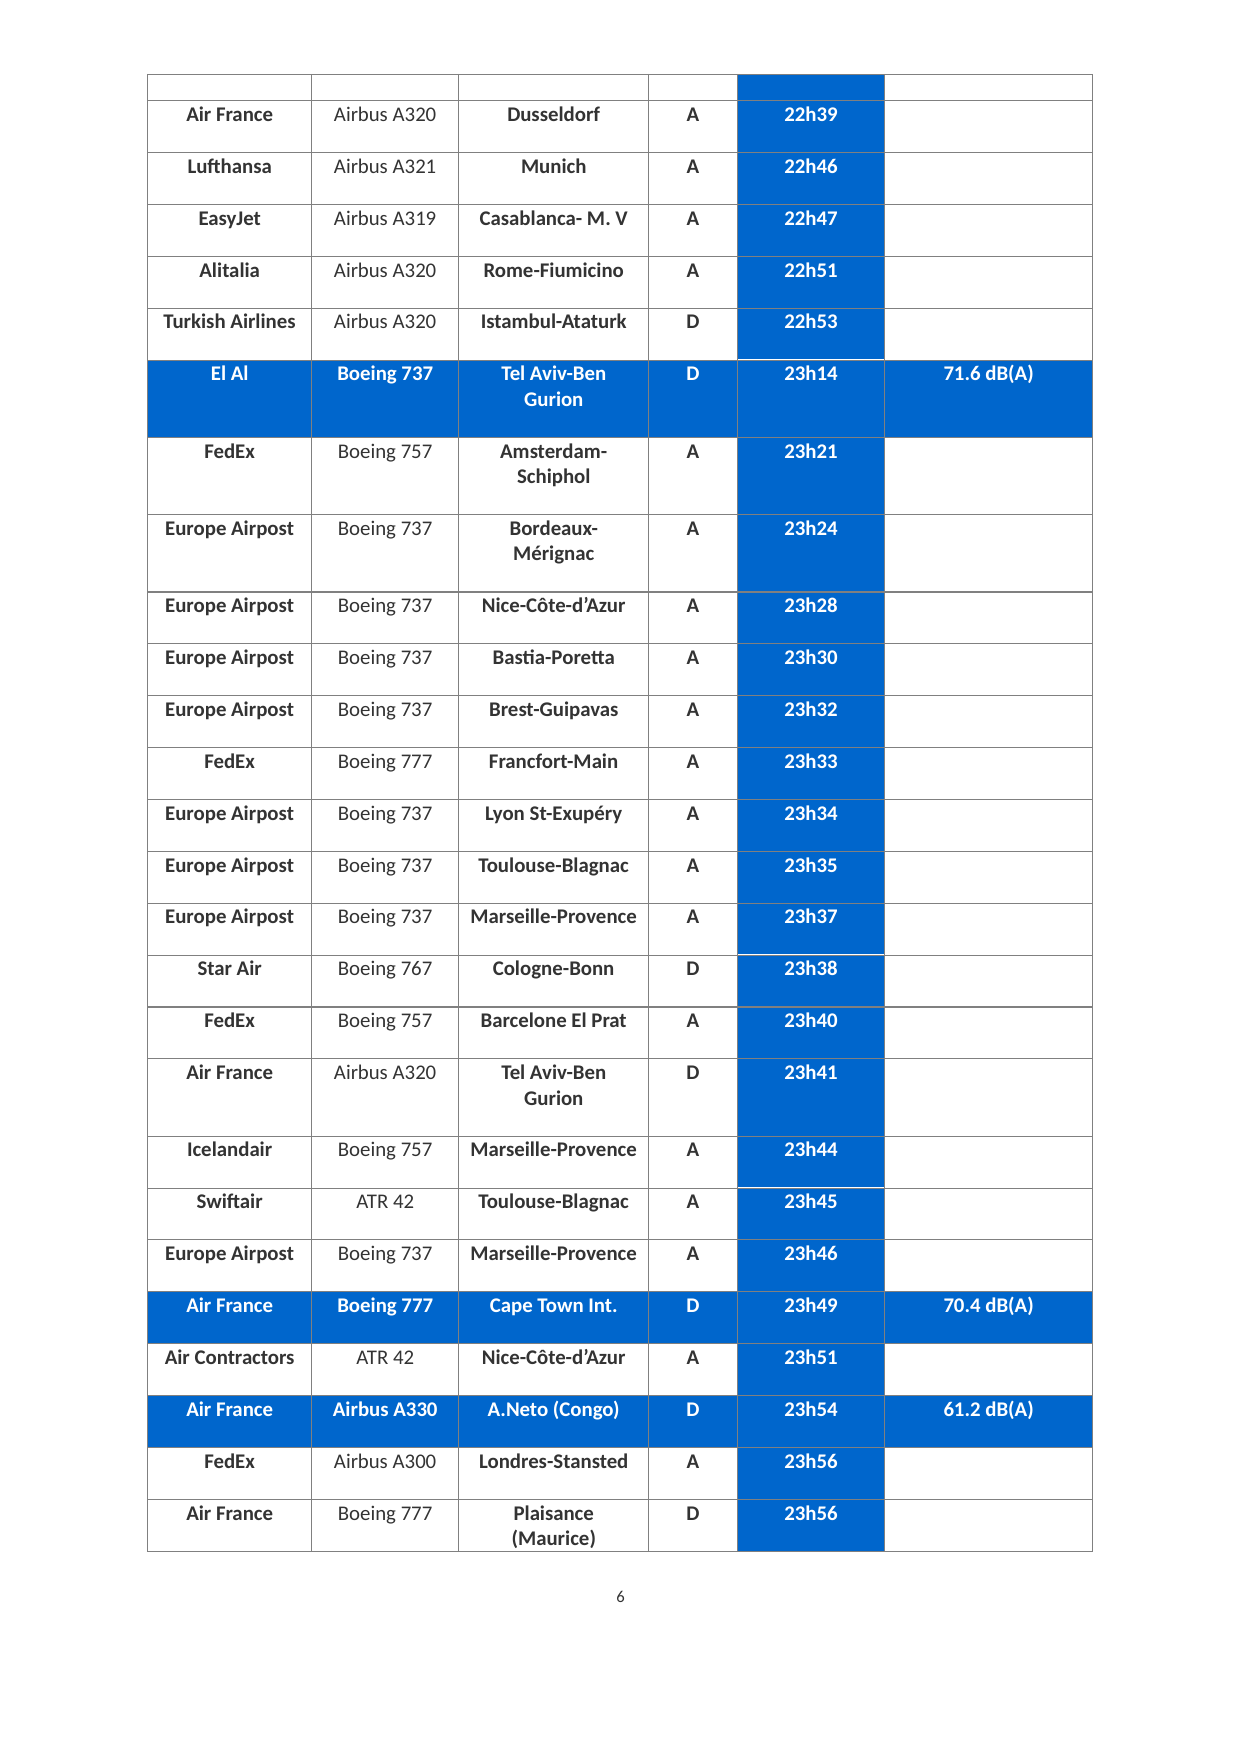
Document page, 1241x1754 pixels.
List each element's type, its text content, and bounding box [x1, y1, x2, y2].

table_cell 22h47 [738, 205, 884, 256]
table_cell Europe Airpost [148, 1240, 311, 1291]
table_cell Europe Airpost [148, 515, 311, 591]
table_cell A [649, 1344, 737, 1395]
table_cell FedEx [148, 1008, 311, 1058]
table_cell A [649, 593, 737, 643]
table_cell Bordeaux-Mérignac [459, 515, 648, 591]
table_cell Toulouse-Blagnac [459, 1189, 648, 1239]
table_cell 61.2 dB(A) [885, 1396, 1092, 1447]
table_cell [738, 75, 884, 100]
table_cell Boeing 737 [312, 515, 458, 591]
table_cell [312, 75, 458, 100]
table_cell D [649, 1396, 737, 1447]
table_cell A [649, 696, 737, 747]
table_cell A [649, 153, 737, 204]
table_cell Airbus A330 [312, 1396, 458, 1447]
table_cell [885, 515, 1092, 591]
table_cell 23h24 [738, 515, 884, 591]
table_cell Air France [148, 101, 311, 152]
table_cell Airbus A319 [312, 205, 458, 256]
table_cell Airbus A300 [312, 1448, 458, 1499]
table_cell [885, 852, 1092, 903]
table_cell Alitalia [148, 257, 311, 308]
table_cell Marseille-Provence [459, 1137, 648, 1187]
table_cell Tel Aviv-Ben Gurion [459, 1059, 648, 1136]
table_cell Air France [148, 1500, 311, 1551]
table_cell 23h32 [738, 696, 884, 747]
table_cell 23h51 [738, 1344, 884, 1395]
table_cell [885, 1448, 1092, 1499]
table_cell [885, 309, 1092, 359]
table_cell 23h45 [738, 1189, 884, 1239]
table_cell D [649, 309, 737, 359]
table_cell Airbus A320 [312, 257, 458, 308]
table_cell A [649, 644, 737, 695]
table_cell Europe Airpost [148, 644, 311, 695]
table_cell [885, 748, 1092, 799]
table_cell 23h40 [738, 1008, 884, 1058]
table_cell A [649, 1189, 737, 1239]
table_cell D [649, 956, 737, 1006]
table_cell 23h30 [738, 644, 884, 695]
table_cell Europe Airpost [148, 800, 311, 851]
table_cell 70.4 dB(A) [885, 1292, 1092, 1343]
table_cell Casablanca- M. V [459, 205, 648, 256]
table_cell A [649, 101, 737, 152]
table_cell [885, 1500, 1092, 1551]
table_cell [649, 75, 737, 100]
table_cell A [649, 800, 737, 851]
table_cell Nice-Côte-d’Azur [459, 593, 648, 643]
table_cell A [649, 1448, 737, 1499]
table_cell 23h35 [738, 852, 884, 903]
table_cell A [649, 1008, 737, 1058]
table_cell 71.6 dB(A) [885, 361, 1092, 437]
table_cell 22h39 [738, 101, 884, 152]
table_cell EasyJet [148, 205, 311, 256]
table_cell FedEx [148, 748, 311, 799]
table_cell 23h21 [738, 438, 884, 514]
table_cell Nice-Côte-d’Azur [459, 1344, 648, 1395]
table_cell [885, 257, 1092, 308]
table_cell A [649, 257, 737, 308]
table_cell [885, 956, 1092, 1006]
table_cell Toulouse-Blagnac [459, 852, 648, 903]
table_cell A [649, 205, 737, 256]
table_cell A [649, 515, 737, 591]
table_cell Marseille-Provence [459, 904, 648, 954]
table_cell A [649, 438, 737, 514]
table_cell [885, 644, 1092, 695]
table_cell ATR 42 [312, 1344, 458, 1395]
table_cell Europe Airpost [148, 904, 311, 954]
table_cell Boeing 737 [312, 1240, 458, 1291]
table_cell [885, 153, 1092, 204]
table_cell Cape Town Int. [459, 1292, 648, 1343]
table_cell 23h37 [738, 904, 884, 954]
table_cell A [649, 904, 737, 954]
table_cell El Al [148, 361, 311, 437]
table_cell Europe Airpost [148, 852, 311, 903]
table_cell [885, 1344, 1092, 1395]
table_cell Plaisance (Maurice) [459, 1500, 648, 1551]
table_cell Boeing 757 [312, 1008, 458, 1058]
table_cell Turkish Airlines [148, 309, 311, 359]
table_cell [885, 101, 1092, 152]
table_cell 23h33 [738, 748, 884, 799]
table_cell Boeing 777 [312, 1500, 458, 1551]
table_cell A [649, 1240, 737, 1291]
table_cell FedEx [148, 1448, 311, 1499]
table_cell Boeing 777 [312, 748, 458, 799]
table_cell Tel Aviv-Ben Gurion [459, 361, 648, 437]
table_cell Europe Airpost [148, 696, 311, 747]
table_cell [885, 800, 1092, 851]
table_cell 22h53 [738, 309, 884, 359]
table_cell [885, 593, 1092, 643]
table_cell Airbus A320 [312, 101, 458, 152]
table_cell Air Contractors [148, 1344, 311, 1395]
table_cell Airbus A321 [312, 153, 458, 204]
table_cell Bastia-Poretta [459, 644, 648, 695]
table_cell [885, 904, 1092, 954]
table_cell [459, 75, 648, 100]
table_cell [885, 1059, 1092, 1136]
table_cell [885, 438, 1092, 514]
table_cell Boeing 757 [312, 1137, 458, 1187]
table_cell 23h56 [738, 1448, 884, 1499]
table_cell 23h38 [738, 956, 884, 1006]
table_cell 23h49 [738, 1292, 884, 1343]
table_cell D [649, 1500, 737, 1551]
table_cell D [649, 1292, 737, 1343]
table_cell Boeing 737 [312, 361, 458, 437]
table_cell 23h44 [738, 1137, 884, 1187]
table_cell Barcelone El Prat [459, 1008, 648, 1058]
table_cell Airbus A320 [312, 1059, 458, 1136]
table_cell [885, 1240, 1092, 1291]
table_cell [148, 75, 311, 100]
table_cell [885, 205, 1092, 256]
table_cell 23h54 [738, 1396, 884, 1447]
table_cell Air France [148, 1292, 311, 1343]
table_cell 23h41 [738, 1059, 884, 1136]
table_cell Boeing 737 [312, 904, 458, 954]
table_cell Boeing 737 [312, 852, 458, 903]
table_cell Icelandair [148, 1137, 311, 1187]
table_cell [885, 1008, 1092, 1058]
table_cell Boeing 737 [312, 696, 458, 747]
table_cell Dusseldorf [459, 101, 648, 152]
table_cell 23h34 [738, 800, 884, 851]
table_cell Boeing 777 [312, 1292, 458, 1343]
table_cell Amsterdam-Schiphol [459, 438, 648, 514]
table_cell 23h28 [738, 593, 884, 643]
table_cell Boeing 767 [312, 956, 458, 1006]
table_cell Boeing 737 [312, 644, 458, 695]
table_cell Rome-Fiumicino [459, 257, 648, 308]
table_cell 22h51 [738, 257, 884, 308]
table_cell A [649, 1137, 737, 1187]
table_cell [885, 1189, 1092, 1239]
table_cell Munich [459, 153, 648, 204]
table_cell Europe Airpost [148, 593, 311, 643]
table_cell 23h14 [738, 361, 884, 437]
table_cell Francfort-Main [459, 748, 648, 799]
table_cell Istambul-Ataturk [459, 309, 648, 359]
table_cell Londres-Stansted [459, 1448, 648, 1499]
table_cell ATR 42 [312, 1189, 458, 1239]
table_cell FedEx [148, 438, 311, 514]
table_cell A [649, 852, 737, 903]
table_cell Brest-Guipavas [459, 696, 648, 747]
table_cell D [649, 1059, 737, 1136]
table_cell Swiftair [148, 1189, 311, 1239]
table_cell 23h56 [738, 1500, 884, 1551]
table_cell [885, 696, 1092, 747]
table_cell Boeing 757 [312, 438, 458, 514]
table_cell Star Air [148, 956, 311, 1006]
table_cell A [649, 748, 737, 799]
table_cell Lyon St-Exupéry [459, 800, 648, 851]
table_cell A.Neto (Congo) [459, 1396, 648, 1447]
table_cell Lufthansa [148, 153, 311, 204]
table_cell Boeing 737 [312, 593, 458, 643]
table_cell Marseille-Provence [459, 1240, 648, 1291]
table_cell 22h46 [738, 153, 884, 204]
table_cell [885, 1137, 1092, 1187]
table_cell 23h46 [738, 1240, 884, 1291]
table_cell D [649, 361, 737, 437]
table_cell Cologne-Bonn [459, 956, 648, 1006]
table_cell Airbus A320 [312, 309, 458, 359]
table_cell Air France [148, 1059, 311, 1136]
table_cell Boeing 737 [312, 800, 458, 851]
table_cell Air France [148, 1396, 311, 1447]
table_cell [885, 75, 1092, 100]
